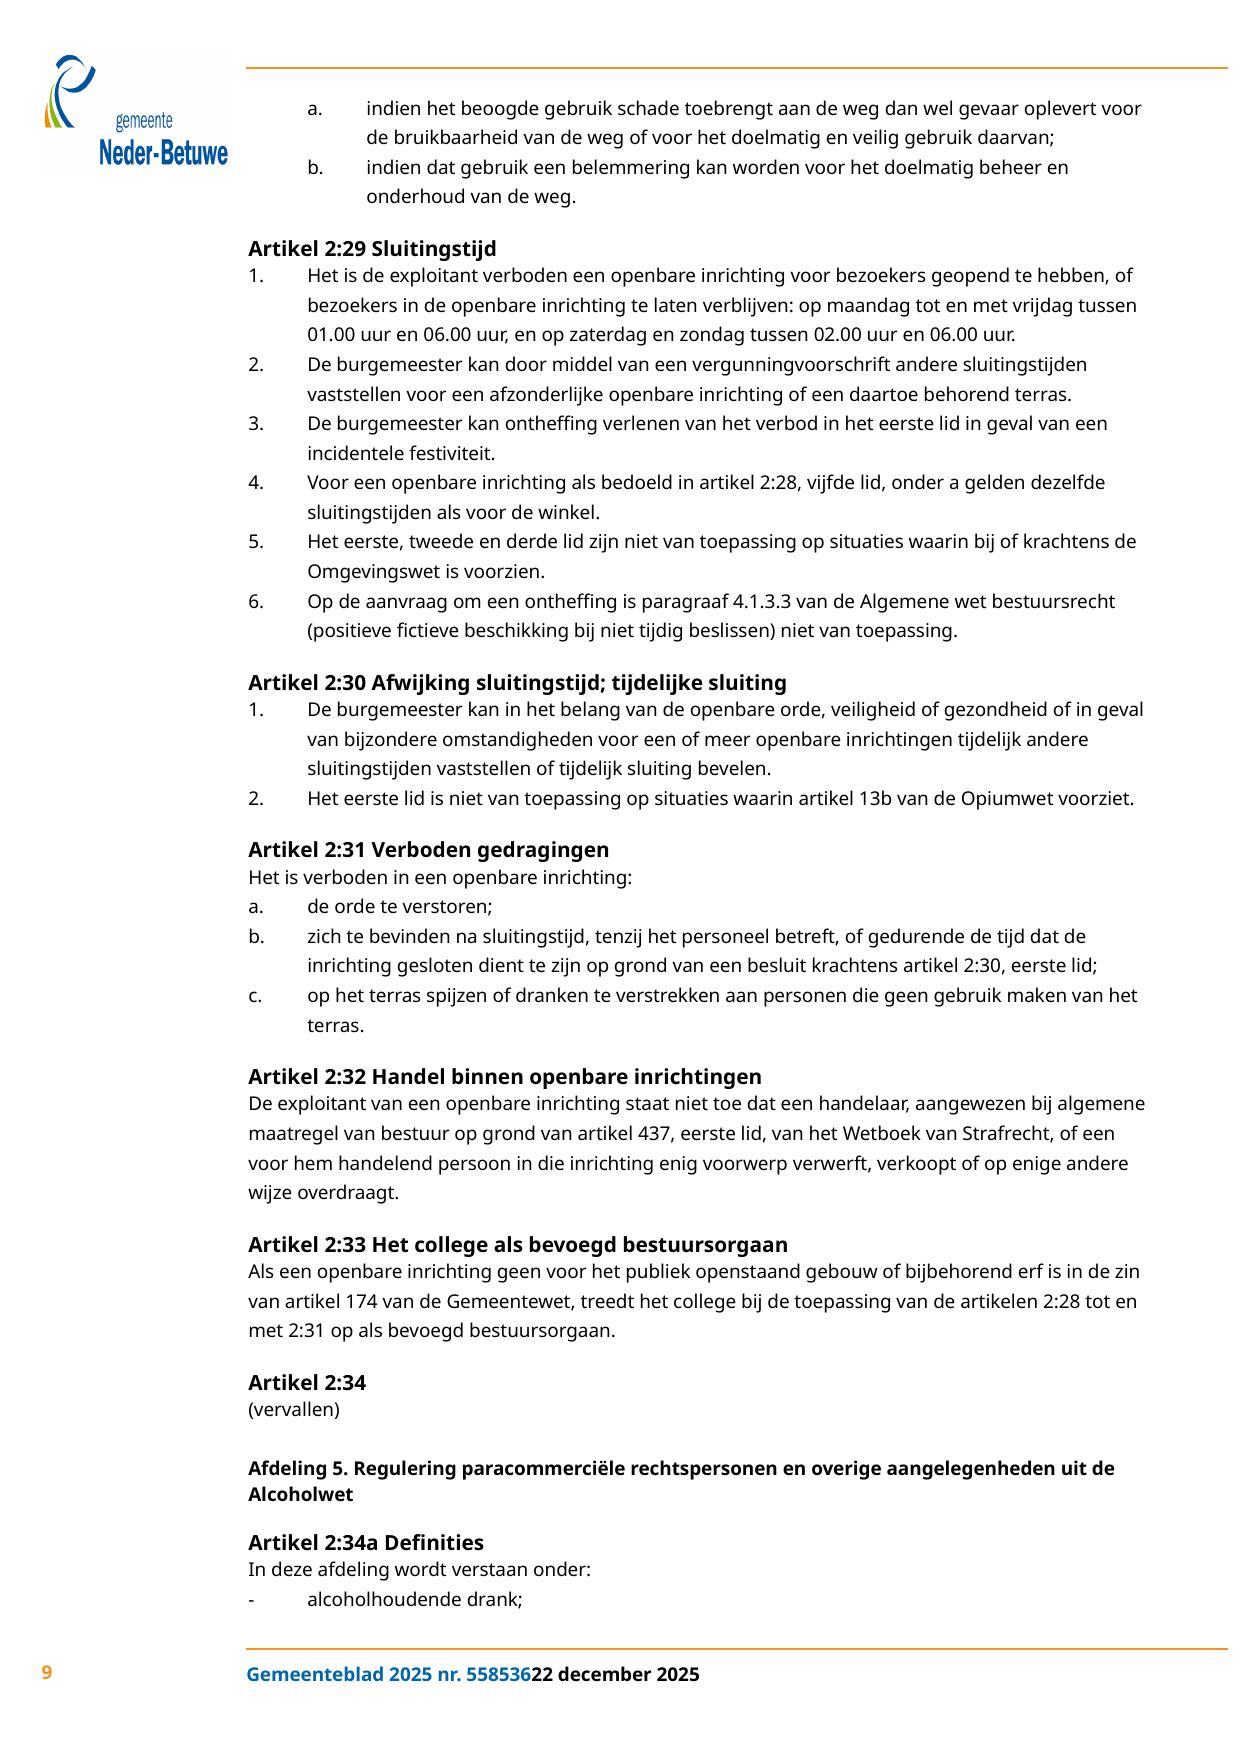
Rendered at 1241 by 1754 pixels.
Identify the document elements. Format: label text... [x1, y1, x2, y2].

text Als een openbare inrichting geen voor het publiek openstaand gebouw of bijbehorend erf is in de zin van artikel 174 van de Gemeentewet, treedt het college bij de toepassing van de artikelen 2:28 tot en met 2:31 op als bevoegd bestuursorgaan. [248, 1258, 1152, 1343]
list zich te bevinden na sluitingstijd, tenzij het personeel betreft, of gedurende de tijd dat de inrichting gesloten dient te zijn op grond van een besluit krachtens artikel 2:30, eerste lid; [248, 923, 1152, 978]
text Artikel 2:34a Definities [248, 1528, 1152, 1556]
text Artikel 2:29 Sluitingstijd [248, 234, 1152, 262]
list Het eerste lid is niet van toepassing op situaties waarin artikel 13b van de Opiumwet voorziet. [248, 785, 1152, 811]
text De exploitant van een openbare inrichting staat niet toe dat een handelaar, aangewezen bij algemene maatregel van bestuur op grond van artikel 437, eerste lid, van het Wetboek van Strafrecht, of een voor hem handelend persoon in die inrichting enig voorwerp verwerft, verkoopt of op enige andere wijze overdraagt. [248, 1091, 1152, 1205]
text Artikel 2:30 Afwijking sluitingstijd; tijdelijke sluiting [248, 668, 1152, 696]
list De burgemeester kan ontheffing verlenen van het verbod in het eerste lid in geval van een incidentele festiviteit. [248, 410, 1152, 466]
text In deze afdeling wordt verstaan onder: [248, 1556, 1152, 1582]
list op het terras spijzen of dranken te verstrekken aan personen die geen gebruik maken van het terras. [248, 982, 1152, 1037]
text Het is verboden in een openbare inrichting: [248, 864, 1152, 889]
text (vervallen) [248, 1396, 1152, 1422]
picture [41, 47, 231, 172]
list Op de aanvraag om een ontheffing is paragraaf 4.1.3.3 van de Algemene wet bestuursrecht (positieve fictieve beschikking bij niet tijdig beslissen) niet van toepassing. [248, 588, 1152, 643]
list De burgemeester kan in het belang van de openbare orde, veiligheid of gezondheid of in geval van bijzondere omstandigheden voor een of meer openbare inrichtingen tijdelijk andere sluitingstijden vaststellen of tijdelijk sluiting bevelen. [248, 696, 1152, 781]
list De burgemeester kan door middel van een vergunningvoorschrift andere sluitingstijden vaststellen voor een afzonderlijke openbare inrichting of een daartoe behorend terras. [248, 351, 1152, 406]
list de orde te verstoren; [248, 893, 1152, 919]
text Artikel 2:34 [248, 1368, 1152, 1396]
list indien dat gebruik een belemmering kan worden voor het doelmatig beheer en onderhoud van de weg. [307, 154, 1152, 209]
list Het is de exploitant verboden een openbare inrichting voor bezoekers geopend te hebben, of bezoekers in de openbare inrichting te laten verblijven: op maandag tot en met vrijdag tussen 01.00 uur en 06.00 uur, en op zaterdag en zondag tussen 02.00 uur en 06.00 uur. [248, 262, 1152, 347]
list indien het beoogde gebruik schade toebrengt aan de weg dan wel gevaar oplevert voor de bruikbaarheid van de weg of voor het doelmatig en veilig gebruik daarvan; [307, 95, 1152, 150]
list Voor een openbare inrichting als bedoeld in artikel 2:28, vijfde lid, onder a gelden dezelfde sluitingstijden als voor de winkel. [248, 469, 1152, 525]
text Afdeling 5. Regulering paracommerciële rechtspersonen en overige aangelegenheden uit de Alcoholwet [248, 1455, 1152, 1507]
text Artikel 2:31 Verboden gedragingen [248, 835, 1152, 864]
text Artikel 2:32 Handel binnen openbare inrichtingen [248, 1062, 1152, 1091]
list Het eerste, tweede en derde lid zijn niet van toepassing op situaties waarin bij of krachtens de Omgevingswet is voorzien. [248, 529, 1152, 584]
list alcoholhoudende drank; [248, 1586, 1152, 1611]
text Artikel 2:33 Het college als bevoegd bestuursorgaan [248, 1230, 1152, 1258]
